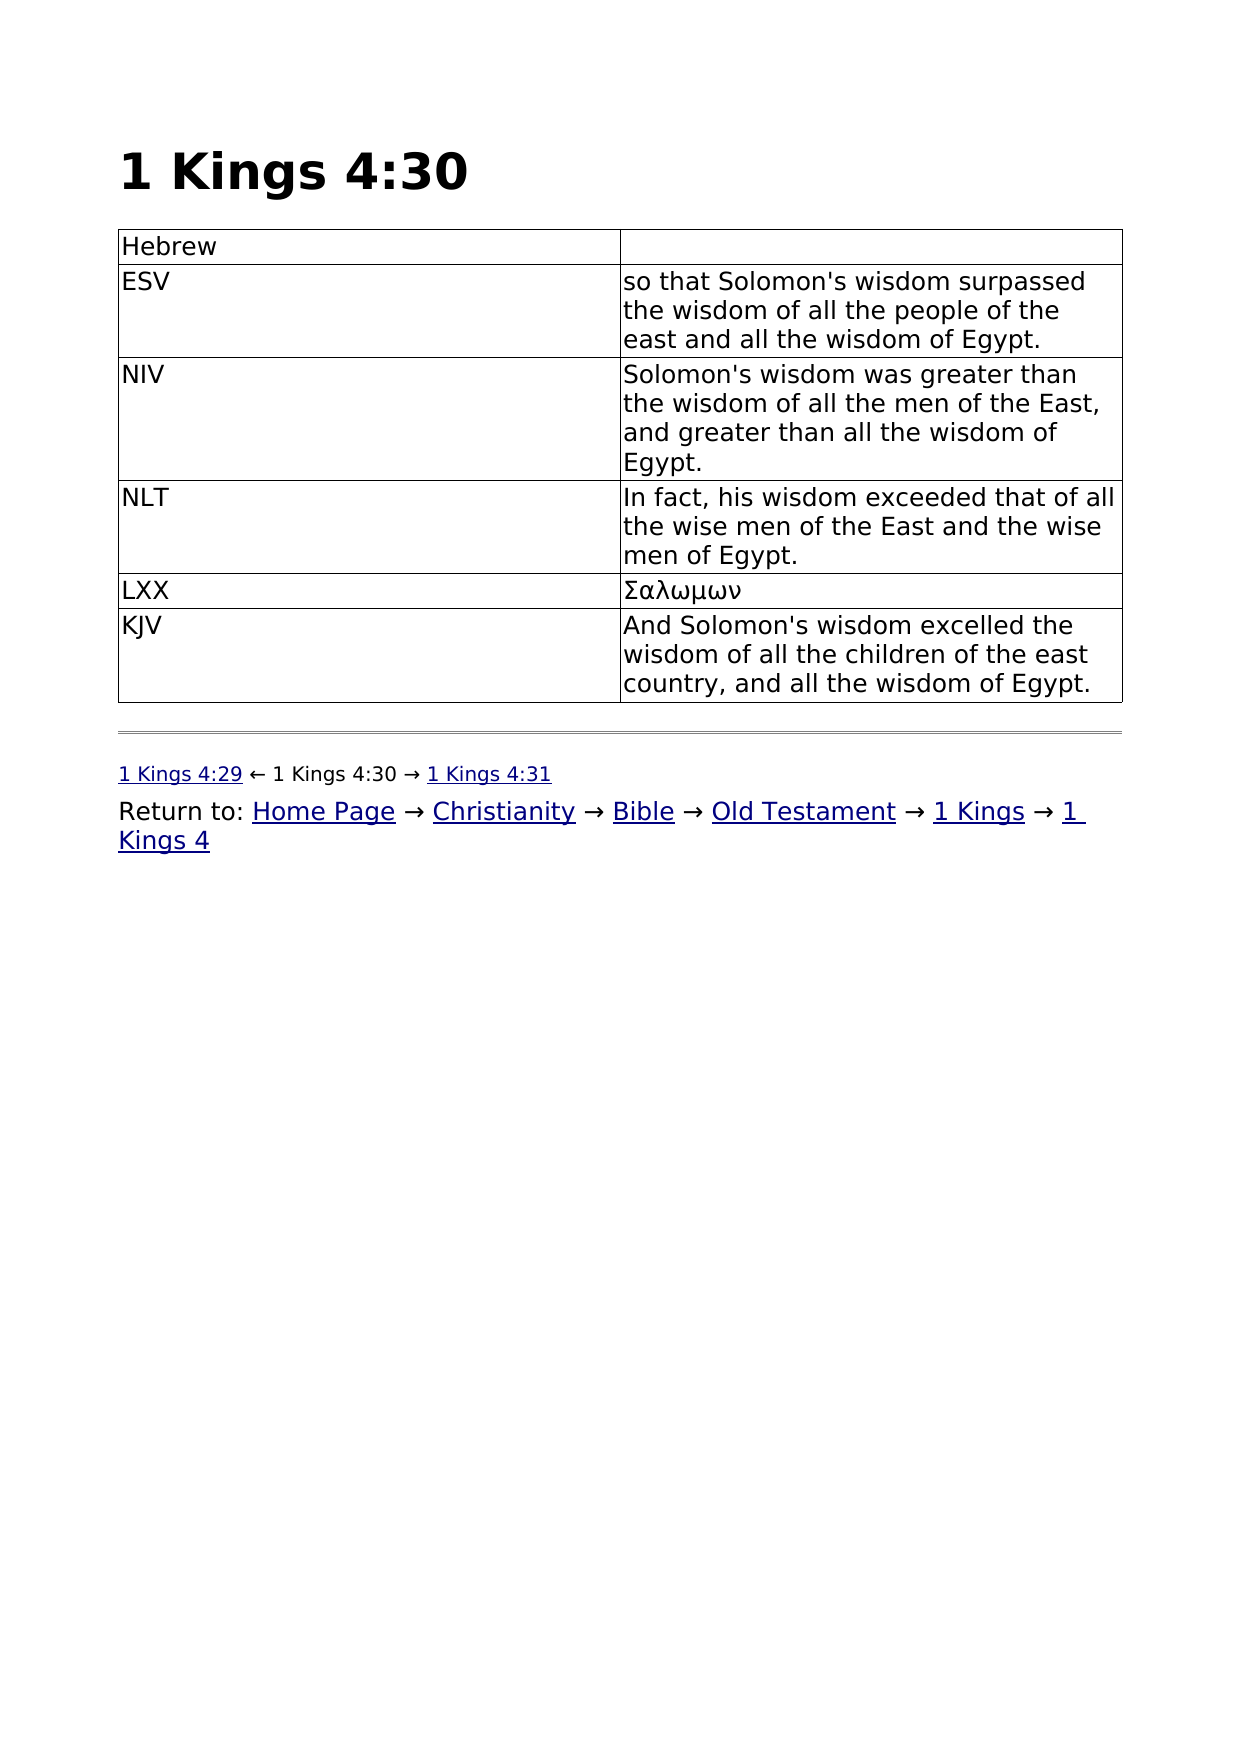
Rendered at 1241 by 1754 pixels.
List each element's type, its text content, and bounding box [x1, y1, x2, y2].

table_cell In fact, his wisdom exceeded that of all the wise men of the East and the wise men of Egypt. [621, 481, 1122, 573]
table_cell KJV [119, 609, 620, 702]
text 1 Kings 4:29 ← 1 Kings 4:30 → 1 Kings 4:31 [118, 763, 1122, 797]
table_cell And Solomon's wisdom excelled the wisdom of all the children of the east country, and all the wisdom of Egypt. [621, 609, 1122, 702]
table_header Hebrew [119, 230, 620, 264]
table_cell LXX [119, 574, 620, 608]
table_cell so that Solomon's wisdom surpassed the wisdom of all the people of the east and all the wisdom of Egypt. [621, 265, 1122, 357]
table_header [621, 230, 1122, 264]
subtitle 1 Kings 4:30 [118, 143, 1122, 201]
table_cell NLT [119, 481, 620, 573]
table_cell Solomon's wisdom was greater than the wisdom of all the men of the East, and greater than all the wisdom of Egypt. [621, 358, 1122, 480]
table_cell Σαλωμων [621, 574, 1122, 608]
table_cell NIV [119, 358, 620, 480]
text Return to: Home Page → Christianity → Bible → Old Testament → 1 Kings → 1 Kings 4 [118, 797, 1122, 855]
table_cell ESV [119, 265, 620, 357]
